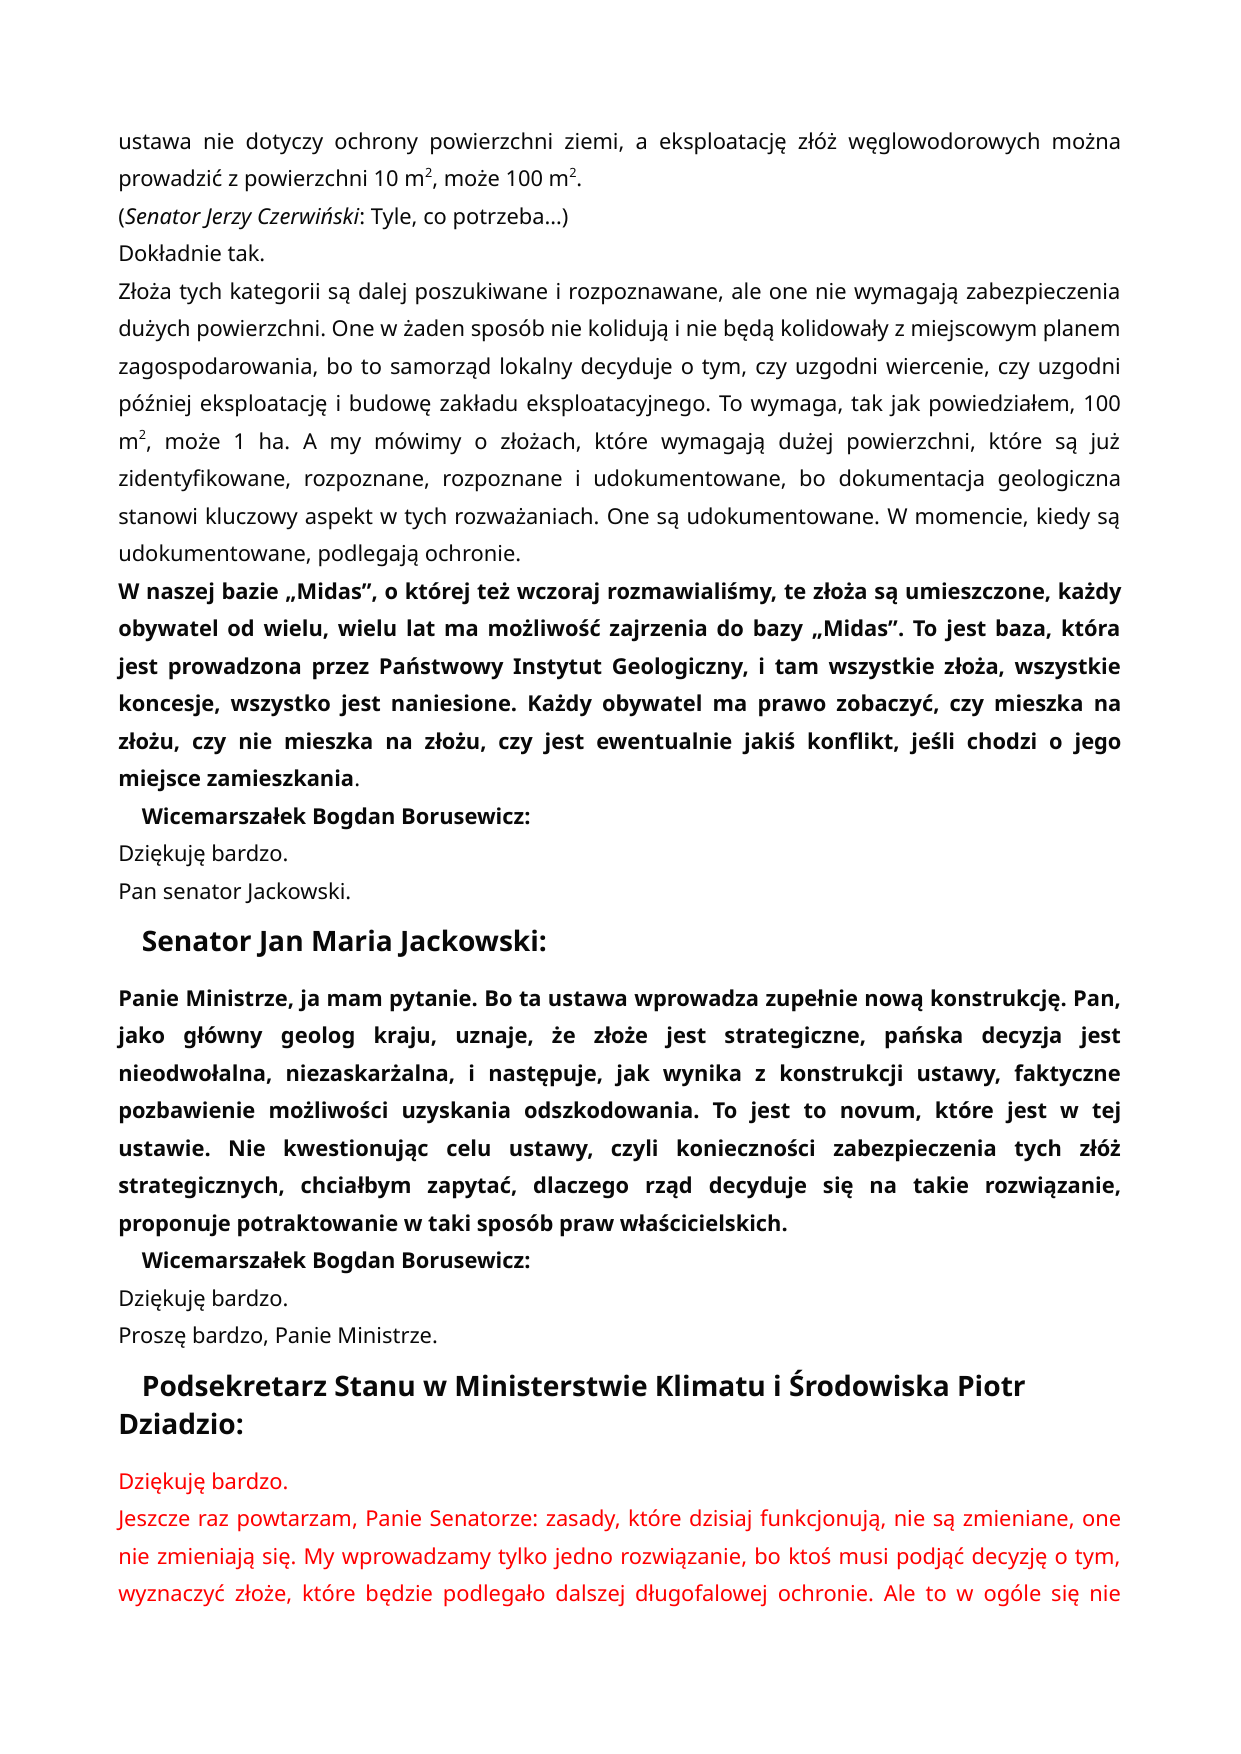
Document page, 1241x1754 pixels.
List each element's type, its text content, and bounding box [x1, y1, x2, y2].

text Wicemarszałek Bogdan Borusewicz: [118, 1238, 1122, 1275]
text Wicemarszałek Bogdan Borusewicz: [118, 793, 1122, 831]
text ustawa nie dotyczy ochrony powierzchni ziemi, a eksploatację złóż węglowodorowych można prowadzić z powierzchni 10 m2, może 100 m2. [118, 118, 1122, 193]
text Złoża tych kategorii są dalej poszukiwane i rozpoznawane, ale one nie wymagają zabezpieczenia dużych powierzchni. One w żaden sposób nie kolidują i nie będą kolidowały z miejscowym planem zagospodarowania, bo to samorząd lokalny decyduje o tym, czy uzgodni wiercenie, czy uzgodni później eksploatację i budowę zakładu eksploatacyjnego. To wymaga, tak jak powiedziałem, 100 m2, może 1 ha. A my mówimy o złożach, które wymagają dużej powierzchni, które są już zidentyfikowane, rozpoznane, rozpoznane i udokumentowane, bo dokumentacja geologiczna stanowi kluczowy aspekt w tych rozważaniach. One są udokumentowane. W momencie, kiedy są udokumentowane, podlegają ochronie. [118, 268, 1122, 568]
text Panie Ministrze, ja mam pytanie. Bo ta ustawa wprowadza zupełnie nową konstrukcję. Pan, jako główny geolog kraju, uznaje, że złoże jest strategiczne, pańska decyzja jest nieodwołalna, niezaskarżalna, i następuje, jak wynika z konstrukcji ustawy, faktyczne pozbawienie możliwości uzyskania odszkodowania. To jest to novum, które jest w tej ustawie. Nie kwestionując celu ustawy, czyli konieczności zabezpieczenia tych złóż strategicznych, chciałbym zapytać, dlaczego rząd decyduje się na takie rozwiązanie, proponuje potraktowanie w taki sposób praw właścicielskich. [118, 975, 1122, 1238]
text Dziękuję bardzo. [118, 1458, 1122, 1496]
text Proszę bardzo, Panie Ministrze. [118, 1313, 1122, 1350]
text Dziękuję bardzo. [118, 1275, 1122, 1313]
text Pan senator Jackowski. [118, 868, 1122, 906]
text Jeszcze raz powtarzam, Panie Senatorze: zasady, które dzisiaj funkcjonują, nie są zmieniane, one nie zmieniają się. My wprowadzamy tylko jedno rozwiązanie, bo ktoś musi podjąć decyzję o tym, wyznaczyć złoże, które będzie podlegało dalszej długofalowej ochronie. Ale to w ogóle się nie [118, 1496, 1122, 1608]
text (Senator Jerzy Czerwiński: Tyle, co potrzeba…) [118, 193, 1122, 231]
subtitle Senator Jan Maria Jackowski: [118, 921, 1122, 959]
text Dokładnie tak. [118, 231, 1122, 268]
subtitle Podsekretarz Stanu w Ministerstwie Klimatu i Środowiska Piotr Dziadzio: [118, 1366, 1122, 1442]
text W naszej bazie „Midas”, o której też wczoraj rozmawialiśmy, te złoża są umieszczone, każdy obywatel od wielu, wielu lat ma możliwość zajrzenia do bazy „Midas”. To jest baza, która jest prowadzona przez Państwowy Instytut Geologiczny, i tam wszystkie złoża, wszystkie koncesje, wszystko jest naniesione. Każdy obywatel ma prawo zobaczyć, czy mieszka na złożu, czy nie mieszka na złożu, czy jest ewentualnie jakiś konflikt, jeśli chodzi o jego miejsce zamieszkania. [118, 568, 1122, 793]
text Dziękuję bardzo. [118, 831, 1122, 868]
